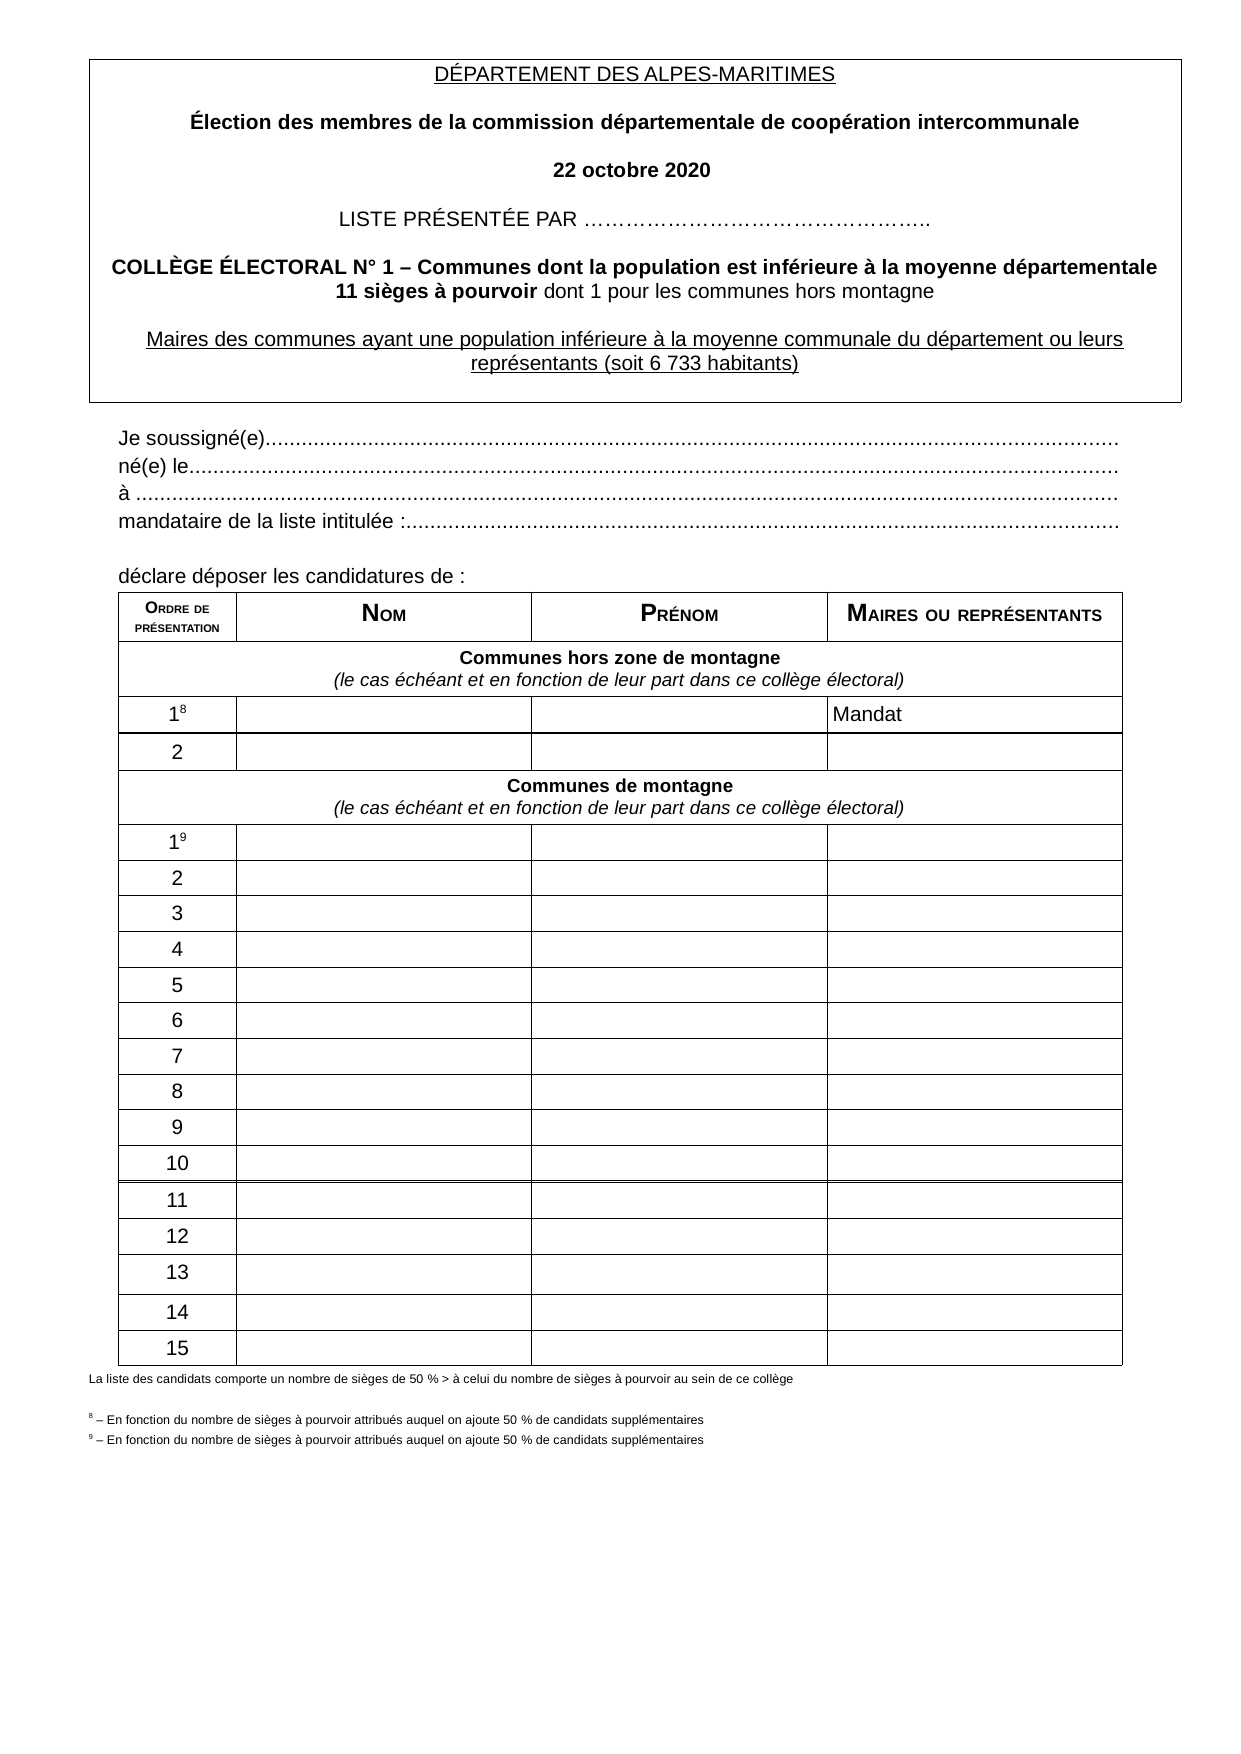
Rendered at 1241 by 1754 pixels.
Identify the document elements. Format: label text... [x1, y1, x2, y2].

table_cell [828, 1255, 1122, 1294]
table_cell [237, 968, 531, 1002]
table_cell [828, 968, 1122, 1002]
table_cell 19 [119, 825, 236, 860]
table_cell [828, 1003, 1122, 1038]
table_cell [828, 825, 1122, 860]
table_cell [237, 1146, 531, 1180]
table_cell [532, 1331, 827, 1365]
table_cell 12 [119, 1219, 236, 1254]
text 8 – En fonction du nombre de sièges à pourvoir attribués auquel on ajoute 50 % de candidats supplémentaires [89, 1412, 1152, 1427]
table_cell 18 [119, 697, 236, 732]
table_cell 6 [119, 1003, 236, 1038]
table_cell 4 [119, 932, 236, 967]
table_cell [828, 1295, 1122, 1329]
table_cell [828, 1075, 1122, 1109]
table_cell 11 [119, 1183, 236, 1218]
table_cell [237, 1075, 531, 1109]
text né(e) le [118, 454, 1122, 478]
table_cell [237, 1183, 531, 1218]
table_cell [828, 1110, 1122, 1145]
table_cell [532, 1075, 827, 1109]
table_cell Communes de montagne (le cas échéant et en fonction de leur part dans ce collège électoral) [119, 771, 1122, 824]
table_cell [828, 1039, 1122, 1073]
table_cell [237, 734, 531, 769]
text 9 – En fonction du nombre de sièges à pourvoir attribués auquel on ajoute 50 % de candidats supplémentaires [89, 1432, 1152, 1447]
text 11 sièges à pourvoir dont 1 pour les communes hors montagne [90, 276, 1181, 303]
text Je soussigné(e) [118, 426, 1122, 450]
table_header Nom [237, 593, 531, 641]
table_cell 7 [119, 1039, 236, 1073]
table_cell 9 [119, 1110, 236, 1145]
table_cell 15 [119, 1331, 236, 1365]
table_header Ordre de présentation [119, 593, 236, 641]
table_cell 10 [119, 1146, 236, 1180]
table_cell [237, 1110, 531, 1145]
table_cell [532, 861, 827, 895]
table_cell [237, 1219, 531, 1254]
table_cell [532, 932, 827, 967]
text Maires des communes ayant une population inférieure à la moyenne communale du département ou leurs représentants (soit 6 733 habitants) [90, 324, 1181, 375]
table_cell 13 [119, 1255, 236, 1294]
table_cell [237, 1331, 531, 1365]
table_cell [237, 697, 531, 732]
table_header Prénom [532, 593, 827, 641]
text mandataire de la liste intitulée : [118, 509, 1122, 533]
text 22 octobre 2020 [90, 155, 1181, 182]
table_cell [828, 1219, 1122, 1254]
table_cell [237, 861, 531, 895]
table_cell [828, 932, 1122, 967]
table_cell [237, 896, 531, 931]
table_cell [828, 1183, 1122, 1218]
table_cell 2 [119, 861, 236, 895]
table_cell 5 [119, 968, 236, 1002]
text LISTE PRÉSENTÉE PAR ………………………………………….. [90, 203, 1181, 231]
table_header Maires ou représentants [828, 593, 1122, 641]
text La liste des candidats comporte un nombre de sièges de 50 % > à celui du nombre de sièges à pourvoir au sein de ce collège [89, 1371, 1152, 1386]
table_cell [532, 1183, 827, 1218]
text Élection des membres de la commission départementale de coopération intercommunale [90, 107, 1181, 134]
table_cell [532, 1003, 827, 1038]
table_cell [237, 1295, 531, 1329]
table_cell 8 [119, 1075, 236, 1109]
table_cell [532, 1146, 827, 1180]
table_cell [237, 932, 531, 967]
table_cell [532, 1039, 827, 1073]
table_cell [532, 734, 827, 769]
text DÉPARTEMENT DES ALPES-MARITIMES [90, 60, 1181, 86]
text COLLÈGE ÉLECTORAL N° 1 – Communes dont la population est inférieure à la moyenne départementale [90, 252, 1181, 276]
table_cell [532, 1219, 827, 1254]
table_cell [237, 1039, 531, 1073]
table_cell 14 [119, 1295, 236, 1329]
table_cell [532, 896, 827, 931]
table_cell 3 [119, 896, 236, 931]
table_cell 2 [119, 734, 236, 769]
table_cell Communes hors zone de montagne (le cas échéant et en fonction de leur part dans ce collège électoral) [119, 642, 1122, 696]
table_cell Mandat [828, 697, 1122, 732]
table_cell [237, 1003, 531, 1038]
table_cell [532, 697, 827, 732]
table_cell [828, 861, 1122, 895]
table_cell [237, 825, 531, 860]
table_cell [532, 1110, 827, 1145]
table_cell [532, 1255, 827, 1294]
table_cell [828, 896, 1122, 931]
table_cell [532, 1295, 827, 1329]
table_cell [532, 825, 827, 860]
table_cell [237, 1255, 531, 1294]
text à [118, 481, 1122, 505]
table_cell [828, 1146, 1122, 1180]
text déclare déposer les candidatures de : [118, 564, 1122, 588]
table_cell [532, 968, 827, 1002]
table_cell [828, 734, 1122, 769]
table_cell [828, 1331, 1122, 1365]
